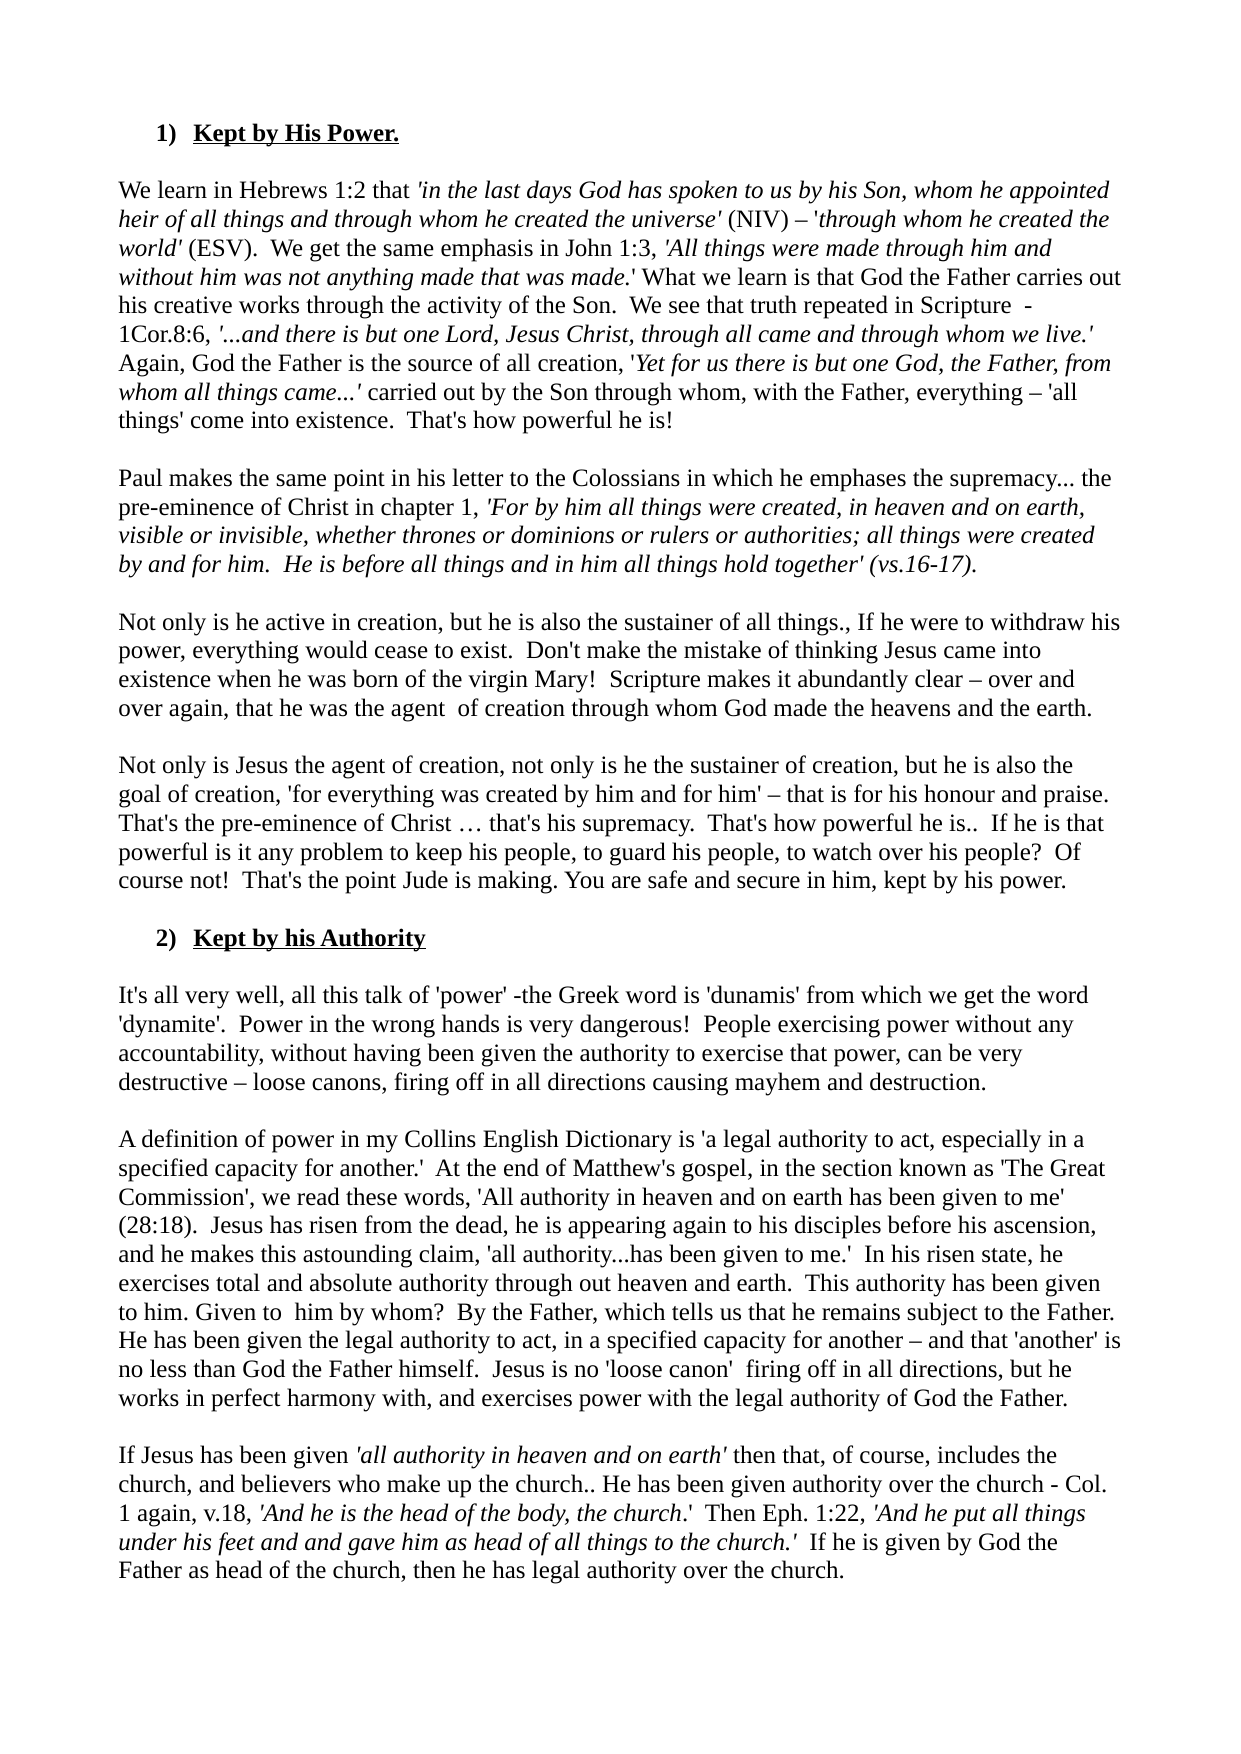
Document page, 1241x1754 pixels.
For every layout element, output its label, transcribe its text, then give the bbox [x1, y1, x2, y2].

text It's all very well, all this talk of 'power' -the Greek word is 'dunamis' from which we get the word 'dynamite'. Power in the wrong hands is very dangerous! People exercising power without any accountability, without having been given the authority to exercise that power, can be very destructive – loose canons, firing off in all directions causing mayhem and destruction. [118, 981, 1122, 1096]
list Kept by His Power. [156, 118, 1122, 147]
text Paul makes the same point in his letter to the Colossians in which he emphases the supremacy... the pre-eminence of Christ in chapter 1, 'For by him all things were created, in heaven and on earth, visible or invisible, whether thrones or dominions or rulers or authorities; all things were created by and for him. He is before all things and in him all things hold together' (vs.16-17). [118, 463, 1122, 578]
text We learn in Hebrews 1:2 that 'in the last days God has spoken to us by his Son, whom he appointed heir of all things and through whom he created the universe' (NIV) – 'through whom he created the world' (ESV). We get the same emphasis in John 1:3, 'All things were made through him and without him was not anything made that was made.' What we learn is that God the Father carries out his creative works through the activity of the Son. We see that truth repeated in Scripture - 1Cor.8:6, '...and there is but one Lord, Jesus Christ, through all came and through whom we live.' Again, God the Father is the source of all creation, 'Yet for us there is but one God, the Father, from whom all things came...' carried out by the Son through whom, with the Father, everything – 'all things' come into existence. That's how powerful he is! [118, 176, 1122, 434]
list Kept by his Authority [156, 923, 1122, 952]
text Not only is he active in creation, but he is also the sustainer of all things., If he were to withdraw his power, everything would cease to exist. Don't make the mistake of thinking Jesus came into existence when he was born of the virgin Mary! Scripture makes it abundantly clear – over and over again, that he was the agent of creation through whom God made the heavens and the earth. [118, 607, 1122, 722]
text Not only is Jesus the agent of creation, not only is he the sustainer of creation, but he is also the goal of creation, 'for everything was created by him and for him' – that is for his honour and praise. That's the pre-eminence of Christ … that's his supremacy. That's how powerful he is.. If he is that powerful is it any problem to keep his people, to guard his people, to watch over his people? Of course not! That's the point Jude is making. You are safe and secure in him, kept by his power. [118, 751, 1122, 894]
text A definition of power in my Collins English Dictionary is 'a legal authority to act, especially in a specified capacity for another.' At the end of Matthew's gospel, in the section known as 'The Great Commission', we read these words, 'All authority in heaven and on earth has been given to me' (28:18). Jesus has risen from the dead, he is appearing again to his disciples before his ascension, and he makes this astounding claim, 'all authority...has been given to me.' In his risen state, he exercises total and absolute authority through out heaven and earth. This authority has been given to him. Given to him by whom? By the Father, which tells us that he remains subject to the Father. He has been given the legal authority to act, in a specified capacity for another – and that 'another' is no less than God the Father himself. Jesus is no 'loose canon' firing off in all directions, but he works in perfect harmony with, and exercises power with the legal authority of God the Father. [118, 1124, 1122, 1412]
text If Jesus has been given 'all authority in heaven and on earth' then that, of course, includes the church, and believers who make up the church.. He has been given authority over the church - Col. 1 again, v.18, 'And he is the head of the body, the church.' Then Eph. 1:22, 'And he put all things under his feet and and gave him as head of all things to the church.' If he is given by God the Father as head of the church, then he has legal authority over the church. [118, 1441, 1122, 1584]
